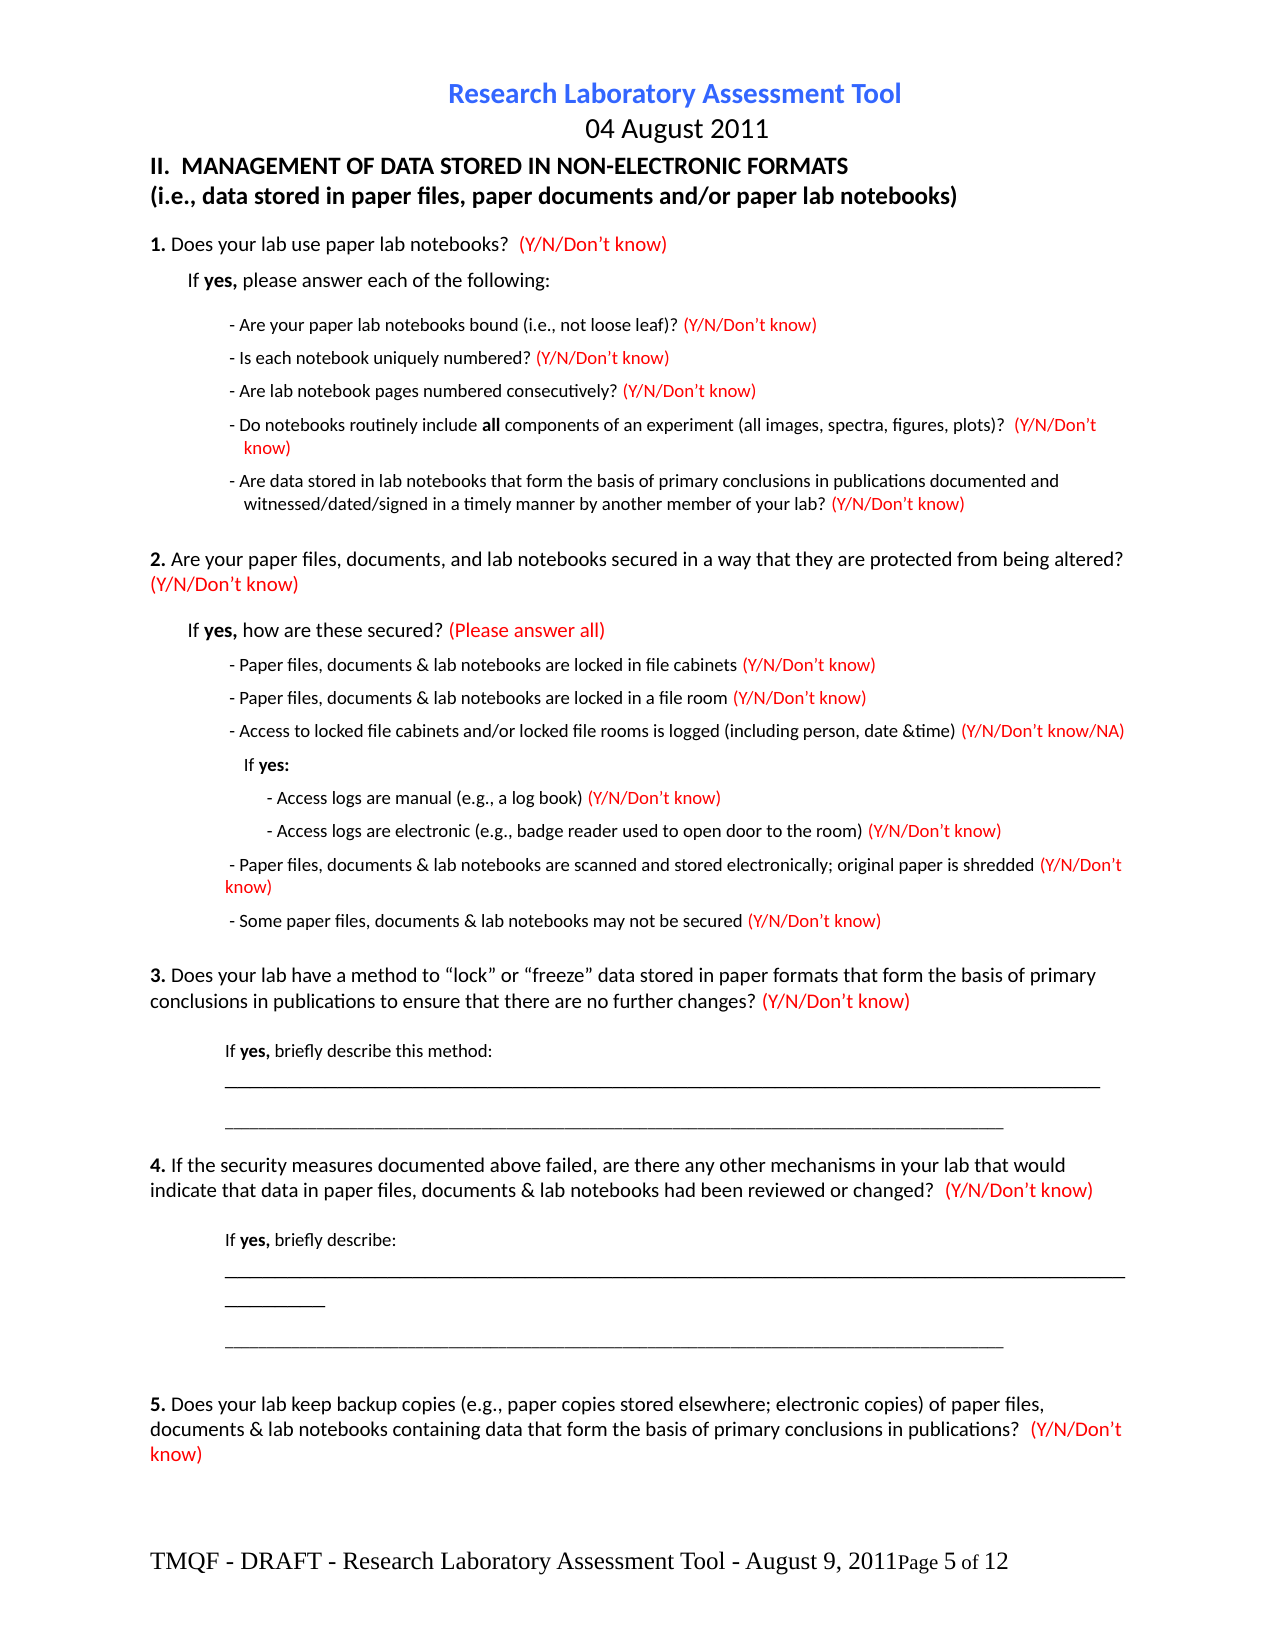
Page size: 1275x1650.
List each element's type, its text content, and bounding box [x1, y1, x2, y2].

text ______________________________________________________________________________________________ [225, 1112, 1125, 1132]
list - Are lab notebook pages numbered consecutively? (Y/N/Don’t know) [225, 379, 1125, 402]
list If yes, briefly describe this method: ______________________________________________________________________ [225, 1034, 1125, 1091]
list - Access logs are manual (e.g., a log book) (Y/N/Don’t know) [262, 786, 1125, 809]
text 3. Does your lab have a method to “lock” or “freeze” data stored in paper formats that form the basis of primary conclusions in publications to ensure that there are no further changes? (Y/N/Don’t know) [150, 963, 1125, 1013]
list If yes, please answer each of the following: [187, 267, 1125, 293]
text 2. Are your paper files, documents, and lab notebooks secured in a way that they are protected from being altered? (Y/N/Don’t know) [150, 546, 1125, 597]
text 5. Does your lab keep backup copies (e.g., paper copies stored elsewhere; electronic copies) of paper files, documents & lab notebooks containing data that form the basis of primary conclusions in publications? (Y/N/Don’t know) [150, 1391, 1125, 1467]
list If yes, briefly describe: ________________________________________________________________________ [225, 1223, 1125, 1277]
text - Paper files, documents & lab notebooks are scanned and stored electronically; original paper is shredded (Y/N/Don’t know) [225, 853, 1125, 898]
text - Some paper files, documents & lab notebooks may not be secured (Y/N/Don’t know) [225, 909, 1125, 932]
list - Are data stored in lab notebooks that form the basis of primary conclusions in publications documented and witnessed/dated/signed in a timely manner by another member of your lab? (Y/N/Don’t know) [225, 469, 1125, 515]
list ________ [225, 1278, 1125, 1309]
list - Access logs are electronic (e.g., badge reader used to open door to the room) (Y/N/Don’t know) [262, 819, 1125, 842]
text II. Management of data stored in non-electronic formats [150, 150, 1125, 181]
text ______________________________________________________________________________________________ [225, 1330, 1125, 1350]
text 4. If the security measures documented above failed, are there any other mechanisms in your lab that would indicate that data in paper files, documents & lab notebooks had been reviewed or changed? (Y/N/Don’t know) [150, 1152, 1125, 1203]
list - Paper files, documents & lab notebooks are locked in a file room (Y/N/Don’t know) [225, 686, 1125, 709]
list - Is each notebook uniquely numbered? (Y/N/Don’t know) [225, 346, 1125, 369]
list - Access to locked file cabinets and/or locked file rooms is logged (including person, date &time) (Y/N/Don’t know/NA) [225, 719, 1125, 742]
list - Do notebooks routinely include all components of an experiment (all images, spectra, figures, plots)? (Y/N/Don’t know) [225, 413, 1125, 459]
text (i.e., data stored in paper files, paper documents and/or paper lab notebooks) [150, 181, 1125, 211]
text 1. Does your lab use paper lab notebooks? (Y/N/Don’t know) [150, 231, 1125, 257]
list - Paper files, documents & lab notebooks are locked in file cabinets (Y/N/Don’t know) [225, 653, 1125, 676]
text If yes: [150, 753, 1125, 776]
text If yes, how are these secured? (Please answer all) [187, 617, 1125, 642]
text - Are your paper lab notebooks bound (i.e., not loose leaf)? (Y/N/Don’t know) [225, 313, 1125, 336]
